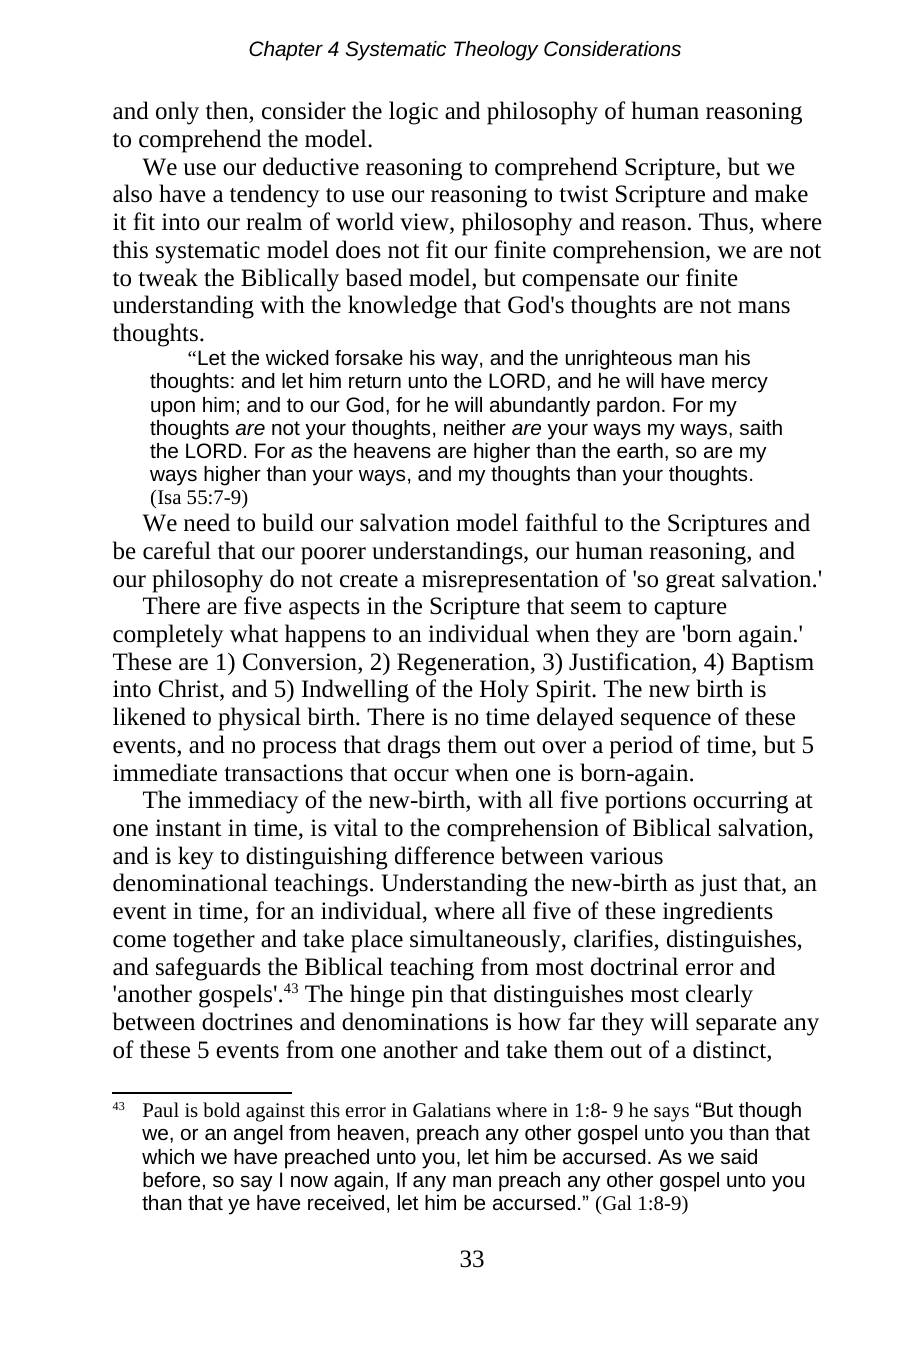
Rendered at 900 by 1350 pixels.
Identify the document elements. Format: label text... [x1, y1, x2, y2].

text Paul is bold against this error in Galatians where in 1:8- 9 he says “But though we, or an angel from heaven, preach any other gospel unto you than that which we have preached unto you, let him be accursed. As we said before, so say I now again, If any man preach any other gospel unto you than that ye have received, let him be accursed.” (Gal 1:8-9) [112, 1099, 825, 1215]
text and only then, consider the logic and philosophy of human reasoning to comprehend the model. [112, 97, 825, 153]
text We use our deductive reasoning to comprehend Scripture, but we also have a tendency to use our reasoning to twist Scripture and make it fit into our realm of world view, philosophy and reason. Thus, where this systematic model does not fit our finite comprehension, we are not to tweak the Biblically based model, but compensate our finite understanding with the knowledge that God's thoughts are not mans thoughts. [112, 153, 825, 347]
text The immediacy of the new-birth, with all five portions occurring at one instant in time, is vital to the comprehension of Biblical salvation, and is key to distinguishing difference between various denominational teachings. Understanding the new-birth as just that, an event in time, for an individual, where all five of these ingredients come together and take place simultaneously, clarifies, distinguishes, and safeguards the Biblical teaching from most doctrinal error and 'another gospels'. The hinge pin that distinguishes most clearly between doctrines and denominations is how far they will separate any of these 5 events from one another and take them out of a distinct, [112, 786, 825, 1063]
text We need to build our salvation model faithful to the Scriptures and be careful that our poorer understandings, our human reasoning, and our philosophy do not create a misrepresentation of 'so great salvation.' [112, 509, 825, 592]
text There are five aspects in the Scripture that seem to capture completely what happens to an individual when they are 'born again.' These are 1) Conversion, 2) Regeneration, 3) Justification, 4) Baptism into Christ, and 5) Indwelling of the Holy Spirit. The new birth is likened to physical birth. There is no time delayed sequence of these events, and no process that drags them out over a period of time, but 5 immediate transactions that occur when one is born-again. [112, 592, 825, 786]
text “Let the wicked forsake his way, and the unrighteous man his thoughts: and let him return unto the LORD, and he will have mercy upon him; and to our God, for he will abundantly pardon. For my thoughts are not your thoughts, neither are your ways my ways, saith the LORD. For as the heavens are higher than the earth, so are my ways higher than your ways, and my thoughts than your thoughts. (Isa 55:7-9) [150, 347, 787, 509]
